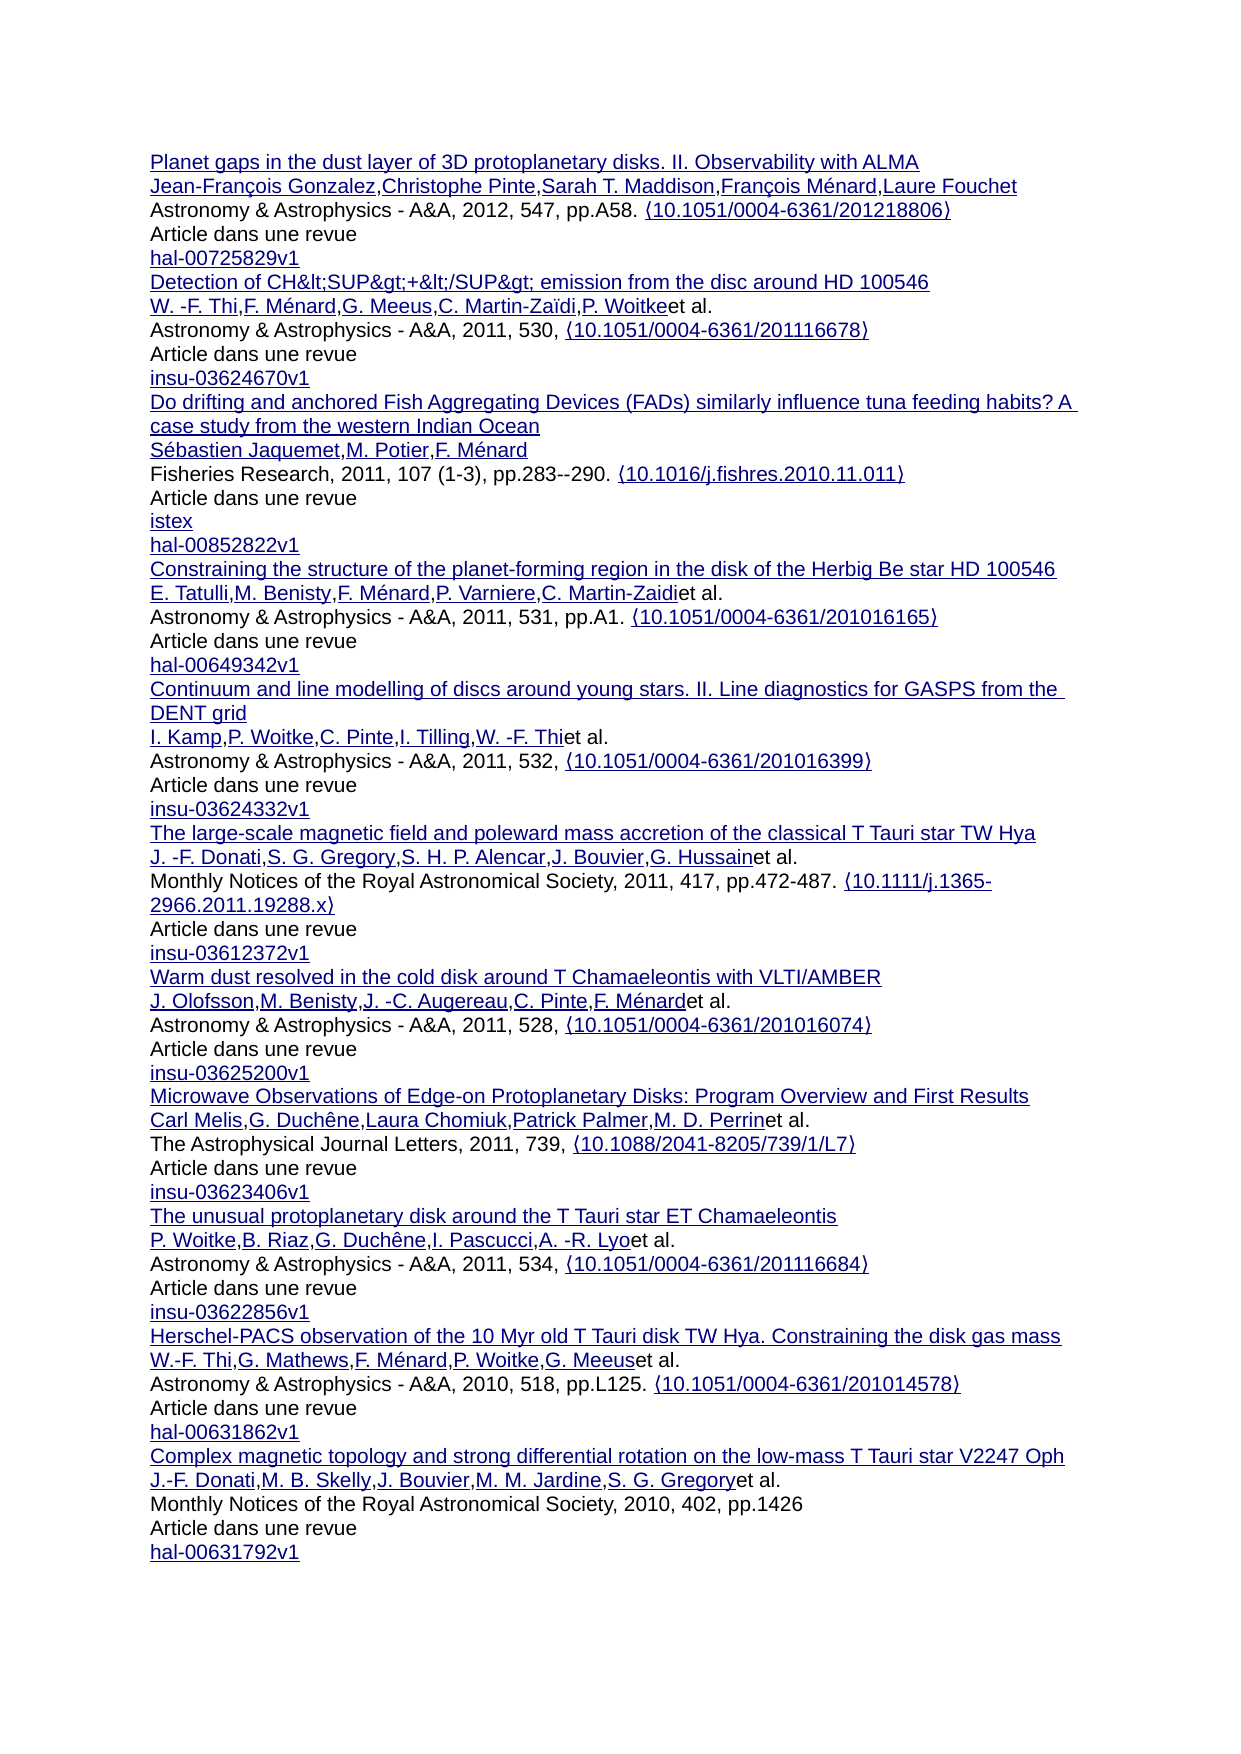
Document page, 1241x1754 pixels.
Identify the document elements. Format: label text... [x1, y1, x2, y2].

table_cell Herschel-PACS observation of the 10 Myr old T Tauri disk TW Hya. Constraining the disk gas mass W.-F. Thi,G. Mathews,F. Ménard,P. Woitke,G. Meeuset al. Astronomy & Astrophysics - A&A, 2010, 518, pp.L125. ⟨10.1051/0004-6361/201014578⟩ Article dans une revue hal-00631862v1 [150, 1324, 1090, 1444]
table_cell Complex magnetic topology and strong differential rotation on the low-mass T Tauri star V2247 Oph J.-F. Donati,M. B. Skelly,J. Bouvier,M. M. Jardine,S. G. Gregoryet al. Monthly Notices of the Royal Astronomical Society, 2010, 402, pp.1426 Article dans une revue hal-00631792v1 [150, 1444, 1090, 1563]
table_cell Warm dust resolved in the cold disk around T Chamaeleontis with VLTI/AMBER J. Olofsson,M. Benisty,J. -C. Augereau,C. Pinte,F. Ménardet al. Astronomy & Astrophysics - A&A, 2011, 528, ⟨10.1051/0004-6361/201016074⟩ Article dans une revue insu-03625200v1 [150, 965, 1090, 1084]
table_cell Detection of CH&lt;SUP&gt;+&lt;/SUP&gt; emission from the disc around HD 100546 W. -F. Thi,F. Ménard,G. Meeus,C. Martin-Zaïdi,P. Woitkeet al. Astronomy & Astrophysics - A&A, 2011, 530, ⟨10.1051/0004-6361/201116678⟩ Article dans une revue insu-03624670v1 [150, 270, 1090, 389]
table_cell Continuum and line modelling of discs around young stars. II. Line diagnostics for GASPS from the DENT grid I. Kamp,P. Woitke,C. Pinte,I. Tilling,W. -F. Thiet al. Astronomy & Astrophysics - A&A, 2011, 532, ⟨10.1051/0004-6361/201016399⟩ Article dans une revue insu-03624332v1 [150, 677, 1090, 821]
table_cell Microwave Observations of Edge-on Protoplanetary Disks: Program Overview and First Results Carl Melis,G. Duchêne,Laura Chomiuk,Patrick Palmer,M. D. Perrinet al. The Astrophysical Journal Letters, 2011, 739, ⟨10.1088/2041-8205/739/1/L7⟩ Article dans une revue insu-03623406v1 [150, 1084, 1090, 1204]
table_cell Planet gaps in the dust layer of 3D protoplanetary disks. II. Observability with ALMA Jean-François Gonzalez,Christophe Pinte,Sarah T. Maddison,François Ménard,Laure Fouchet Astronomy & Astrophysics - A&A, 2012, 547, pp.A58. ⟨10.1051/0004-6361/201218806⟩ Article dans une revue hal-00725829v1 [150, 150, 1090, 270]
table_cell Constraining the structure of the planet-forming region in the disk of the Herbig Be star HD 100546 E. Tatulli,M. Benisty,F. Ménard,P. Varniere,C. Martin-Zaidiet al. Astronomy & Astrophysics - A&A, 2011, 531, pp.A1. ⟨10.1051/0004-6361/201016165⟩ Article dans une revue hal-00649342v1 [150, 557, 1090, 677]
table_cell Do drifting and anchored Fish Aggregating Devices (FADs) similarly influence tuna feeding habits? A case study from the western Indian Ocean Sébastien Jaquemet,M. Potier,F. Ménard Fisheries Research, 2011, 107 (1-3), pp.283--290. ⟨10.1016/j.fishres.2010.11.011⟩ Article dans une revue istex hal-00852822v1 [150, 390, 1090, 557]
table_cell The large-scale magnetic field and poleward mass accretion of the classical T Tauri star TW Hya J. -F. Donati,S. G. Gregory,S. H. P. Alencar,J. Bouvier,G. Hussainet al. Monthly Notices of the Royal Astronomical Society, 2011, 417, pp.472-487. ⟨10.1111/j.1365-2966.2011.19288.x⟩ Article dans une revue insu-03612372v1 [150, 821, 1090, 964]
table_cell The unusual protoplanetary disk around the T Tauri star ET Chamaeleontis P. Woitke,B. Riaz,G. Duchêne,I. Pascucci,A. -R. Lyoet al. Astronomy & Astrophysics - A&A, 2011, 534, ⟨10.1051/0004-6361/201116684⟩ Article dans une revue insu-03622856v1 [150, 1204, 1090, 1324]
